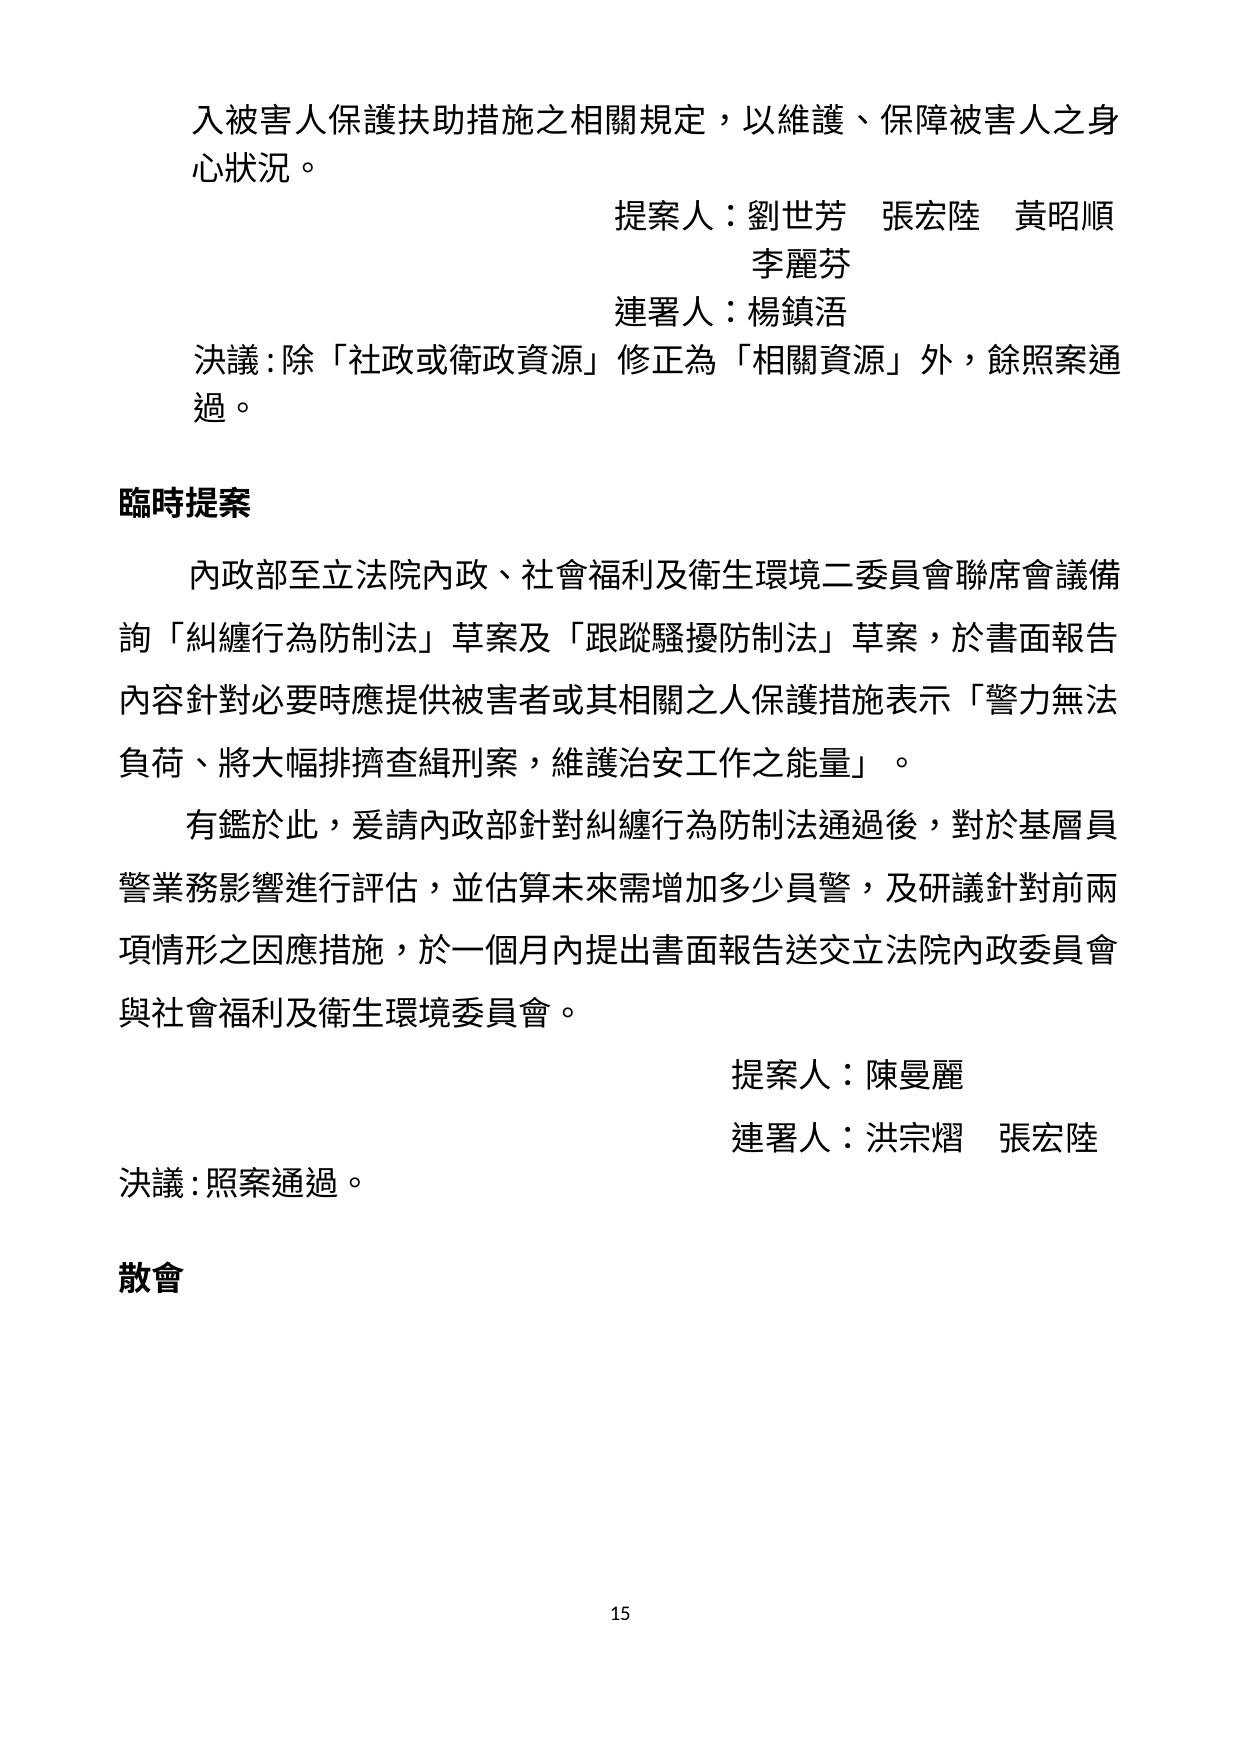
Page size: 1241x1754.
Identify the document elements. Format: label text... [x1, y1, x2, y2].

text 入被害人保護扶助措施之相關規定，以維護、保障被害人之身心狀況。 [189, 94, 1122, 190]
text 有鑑於此，爰請內政部針對糾纏行為防制法通過後，對於基層員警業務影響進行評估，並估算未來需增加多少員警，及研議針對前兩項情形之因應措施，於一個月內提出書面報告送交立法院內政委員會與社會福利及衛生環境委員會。 [118, 782, 1122, 1032]
text 連署人：楊鎮浯 [614, 286, 1122, 334]
text 內政部至立法院內政、社會福利及衛生環境二委員會聯席會議備詢「糾纏行為防制法」草案及「跟蹤騷擾防制法」草案，於書面報告內容針對必要時應提供被害者或其相關之人保護措施表示「警力無法負荷、將大幅排擠查緝刑案，維護治安工作之能量」。 [118, 532, 1122, 782]
text 李麗芬 [752, 238, 1122, 286]
text 提案人：劉世芳 張宏陸 黃昭順 [614, 190, 1122, 238]
text 決議:除「社政或衛政資源」修正為「相關資源」外，餘照案通過。 [193, 334, 1122, 429]
text 連署人：洪宗熠 張宏陸 [732, 1094, 1122, 1157]
text 臨時提案 [118, 477, 1122, 525]
text 提案人：陳曼麗 [732, 1032, 1122, 1094]
text 散會 [118, 1252, 1123, 1300]
text 決議:照案通過。 [118, 1157, 1122, 1204]
